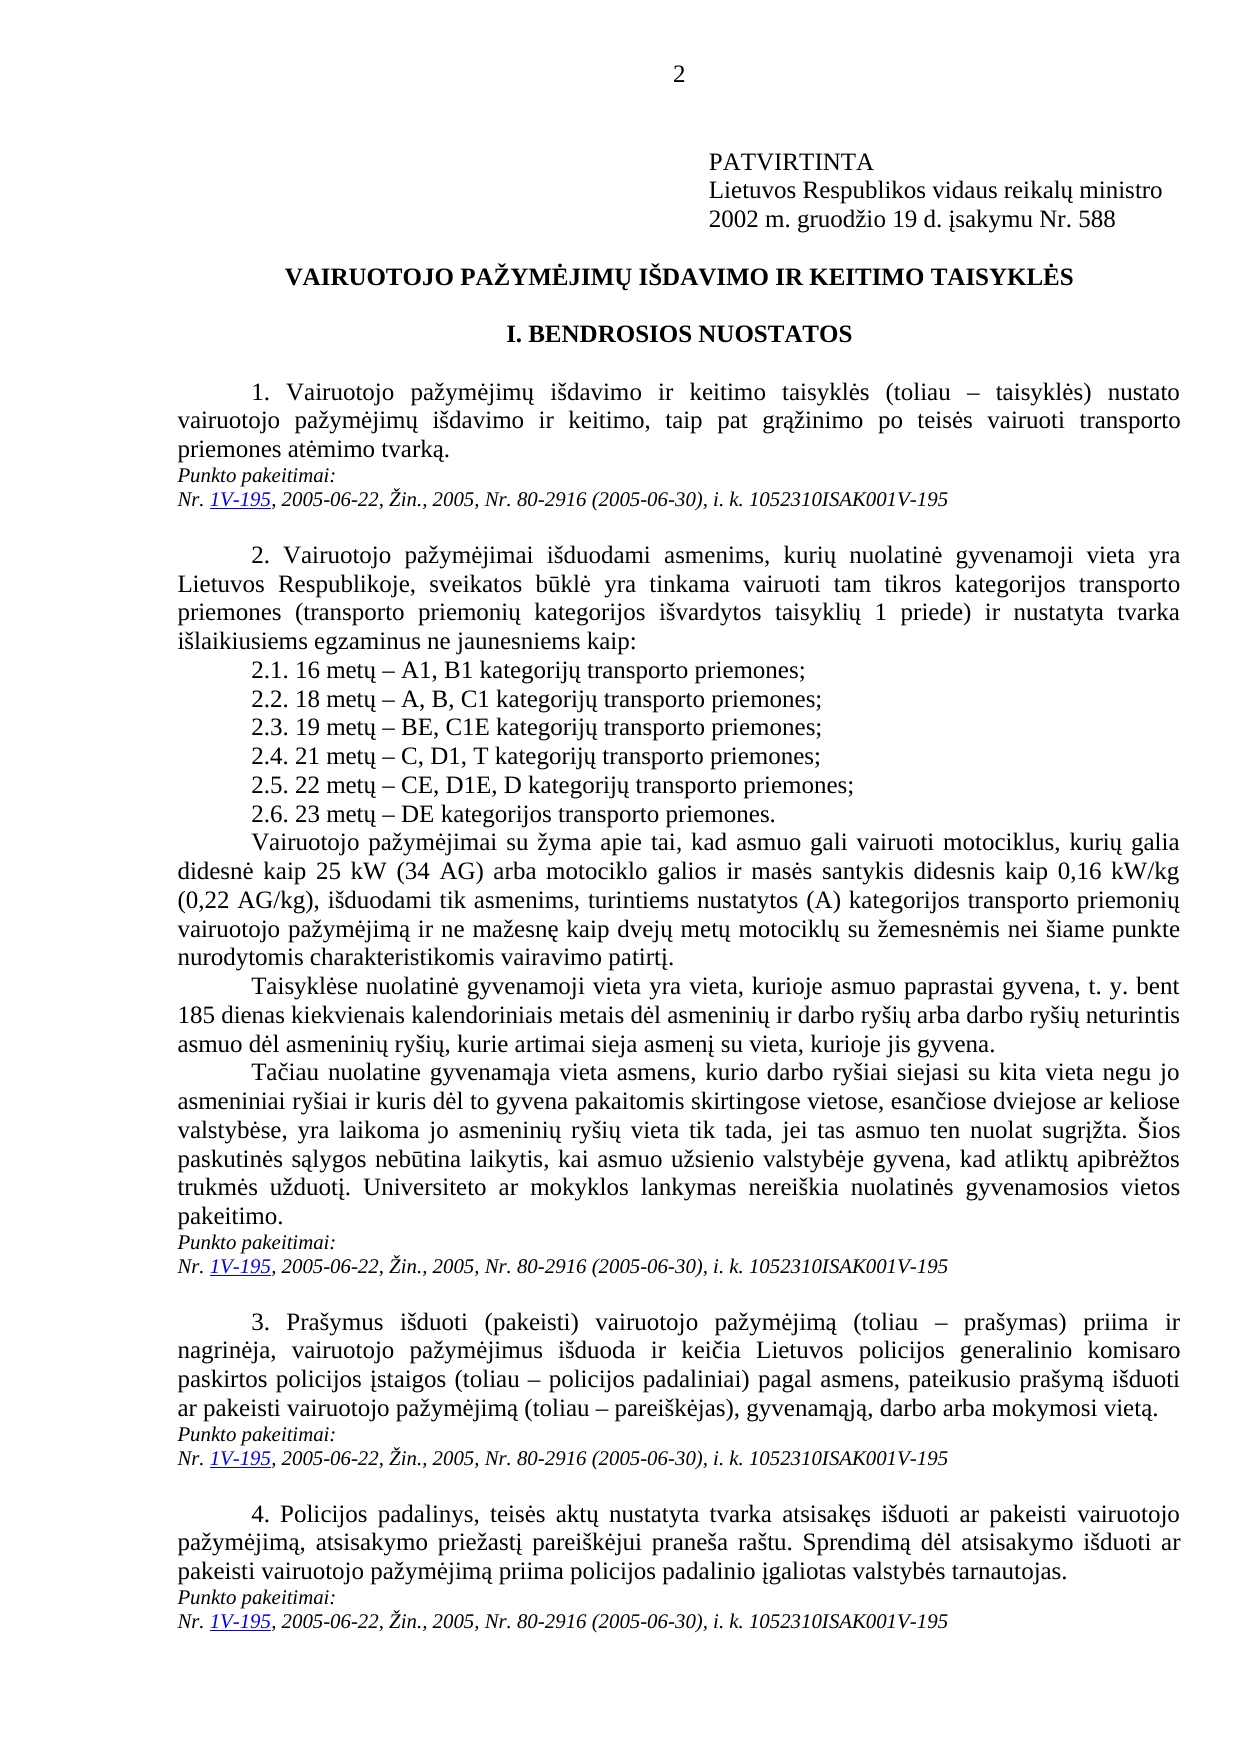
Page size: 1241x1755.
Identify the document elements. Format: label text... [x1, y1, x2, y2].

text 2002 m. gruodžio 19 d. įsakymu Nr. 588 [177, 204, 1181, 233]
text 2.6. 23 metų – DE kategorijos transporto priemones. [177, 799, 1181, 827]
text Tačiau nuolatine gyvenamąja vieta asmens, kurio darbo ryšiai siejasi su kita vieta negu jo asmeniniai ryšiai ir kuris dėl to gyvena pakaitomis skirtingose vietose, esančiose dviejose ar keliose valstybėse, yra laikoma jo asmeninių ryšių vieta tik tada, jei tas asmuo ten nuolat sugrįžta. Šios paskutinės sąlygos nebūtina laikytis, kai asmuo užsienio valstybėje gyvena, kad atliktų apibrėžtos trukmės užduotį. Universiteto ar mokyklos lankymas nereiškia nuolatinės gyvenamosios vietos pakeitimo. [177, 1057, 1181, 1230]
text Taisyklėse nuolatinė gyvenamoji vieta yra vieta, kurioje asmuo paprastai gyvena, t. y. bent 185 dienas kiekvienais kalendoriniais metais dėl asmeninių ir darbo ryšių arba darbo ryšių neturintis asmuo dėl asmeninių ryšių, kurie artimai sieja asmenį su vieta, kurioje jis gyvena. [177, 971, 1181, 1057]
text 2.5. 22 metų – CE, D1E, D kategorijų transporto priemones; [177, 770, 1181, 799]
text Nr. 1V-195, 2005-06-22, Žin., 2005, Nr. 80-2916 (2005-06-30), i. k. 1052310ISAK001V-195 [177, 487, 1181, 511]
text 2. Vairuotojo pažymėjimai išduodami asmenims, kurių nuolatinė gyvenamoji vieta yra Lietuvos Respublikoje, sveikatos būklė yra tinkama vairuoti tam tikros kategorijos transporto priemones (transporto priemonių kategorijos išvardytos taisyklių 1 priede) ir nustatyta tvarka išlaikiusiems egzaminus ne jaunesniems kaip: [177, 540, 1181, 655]
text Nr. 1V-195, 2005-06-22, Žin., 2005, Nr. 80-2916 (2005-06-30), i. k. 1052310ISAK001V-195 [177, 1254, 1181, 1278]
text Punkto pakeitimai: [177, 1422, 1181, 1446]
text Punkto pakeitimai: [177, 1230, 1181, 1254]
text 2.3. 19 metų – BE, C1E kategorijų transporto priemones; [177, 712, 1181, 741]
text Punkto pakeitimai: [177, 463, 1181, 487]
text I. BENDROSIOS NUOSTATOS [177, 319, 1181, 348]
text 2.1. 16 metų – A1, B1 kategorijų transporto priemones; [177, 655, 1181, 684]
text 1. Vairuotojo pažymėjimų išdavimo ir keitimo taisyklės (toliau – taisyklės) nustato vairuotojo pažymėjimų išdavimo ir keitimo, taip pat grąžinimo po teisės vairuoti transporto priemones atėmimo tvarką. [177, 377, 1181, 463]
text Nr. 1V-195, 2005-06-22, Žin., 2005, Nr. 80-2916 (2005-06-30), i. k. 1052310ISAK001V-195 [177, 1446, 1181, 1470]
text 3. Prašymus išduoti (pakeisti) vairuotojo pažymėjimą (toliau – prašymas) priima ir nagrinėja, vairuotojo pažymėjimus išduoda ir keičia Lietuvos policijos generalinio komisaro paskirtos policijos įstaigos (toliau – policijos padaliniai) pagal asmens, pateikusio prašymą išduoti ar pakeisti vairuotojo pažymėjimą (toliau – pareiškėjas), gyvenamąją, darbo arba mokymosi vietą. [177, 1307, 1181, 1422]
text Nr. 1V-195, 2005-06-22, Žin., 2005, Nr. 80-2916 (2005-06-30), i. k. 1052310ISAK001V-195 [177, 1609, 1181, 1633]
text Punkto pakeitimai: [177, 1585, 1181, 1609]
text 2.2. 18 metų – A, B, C1 kategorijų transporto priemones; [177, 684, 1181, 712]
text Lietuvos Respublikos vidaus reikalų ministro [177, 176, 1181, 204]
text Vairuotojo pažymėjimai su žyma apie tai, kad asmuo gali vairuoti motociklus, kurių galia didesnė kaip 25 kW (34 AG) arba motociklo galios ir masės santykis didesnis kaip 0,16 kW/kg (0,22 AG/kg), išduodami tik asmenims, turintiems nustatytos (A) kategorijos transporto priemonių vairuotojo pažymėjimą ir ne mažesnę kaip dvejų metų motociklų su žemesnėmis nei šiame punkte nurodytomis charakteristikomis vairavimo patirtį. [177, 827, 1181, 971]
text VAIRUOTOJO PAŽYMĖJIMŲ IŠDAVIMO IR KEITIMO TAISYKLĖS [177, 262, 1181, 291]
text PATVIRTINTA [177, 147, 1181, 176]
text 4. Policijos padalinys, teisės aktų nustatyta tvarka atsisakęs išduoti ar pakeisti vairuotojo pažymėjimą, atsisakymo priežastį pareiškėjui praneša raštu. Sprendimą dėl atsisakymo išduoti ar pakeisti vairuotojo pažymėjimą priima policijos padalinio įgaliotas valstybės tarnautojas. [177, 1499, 1181, 1585]
text 2.4. 21 metų – C, D1, T kategorijų transporto priemones; [177, 741, 1181, 770]
